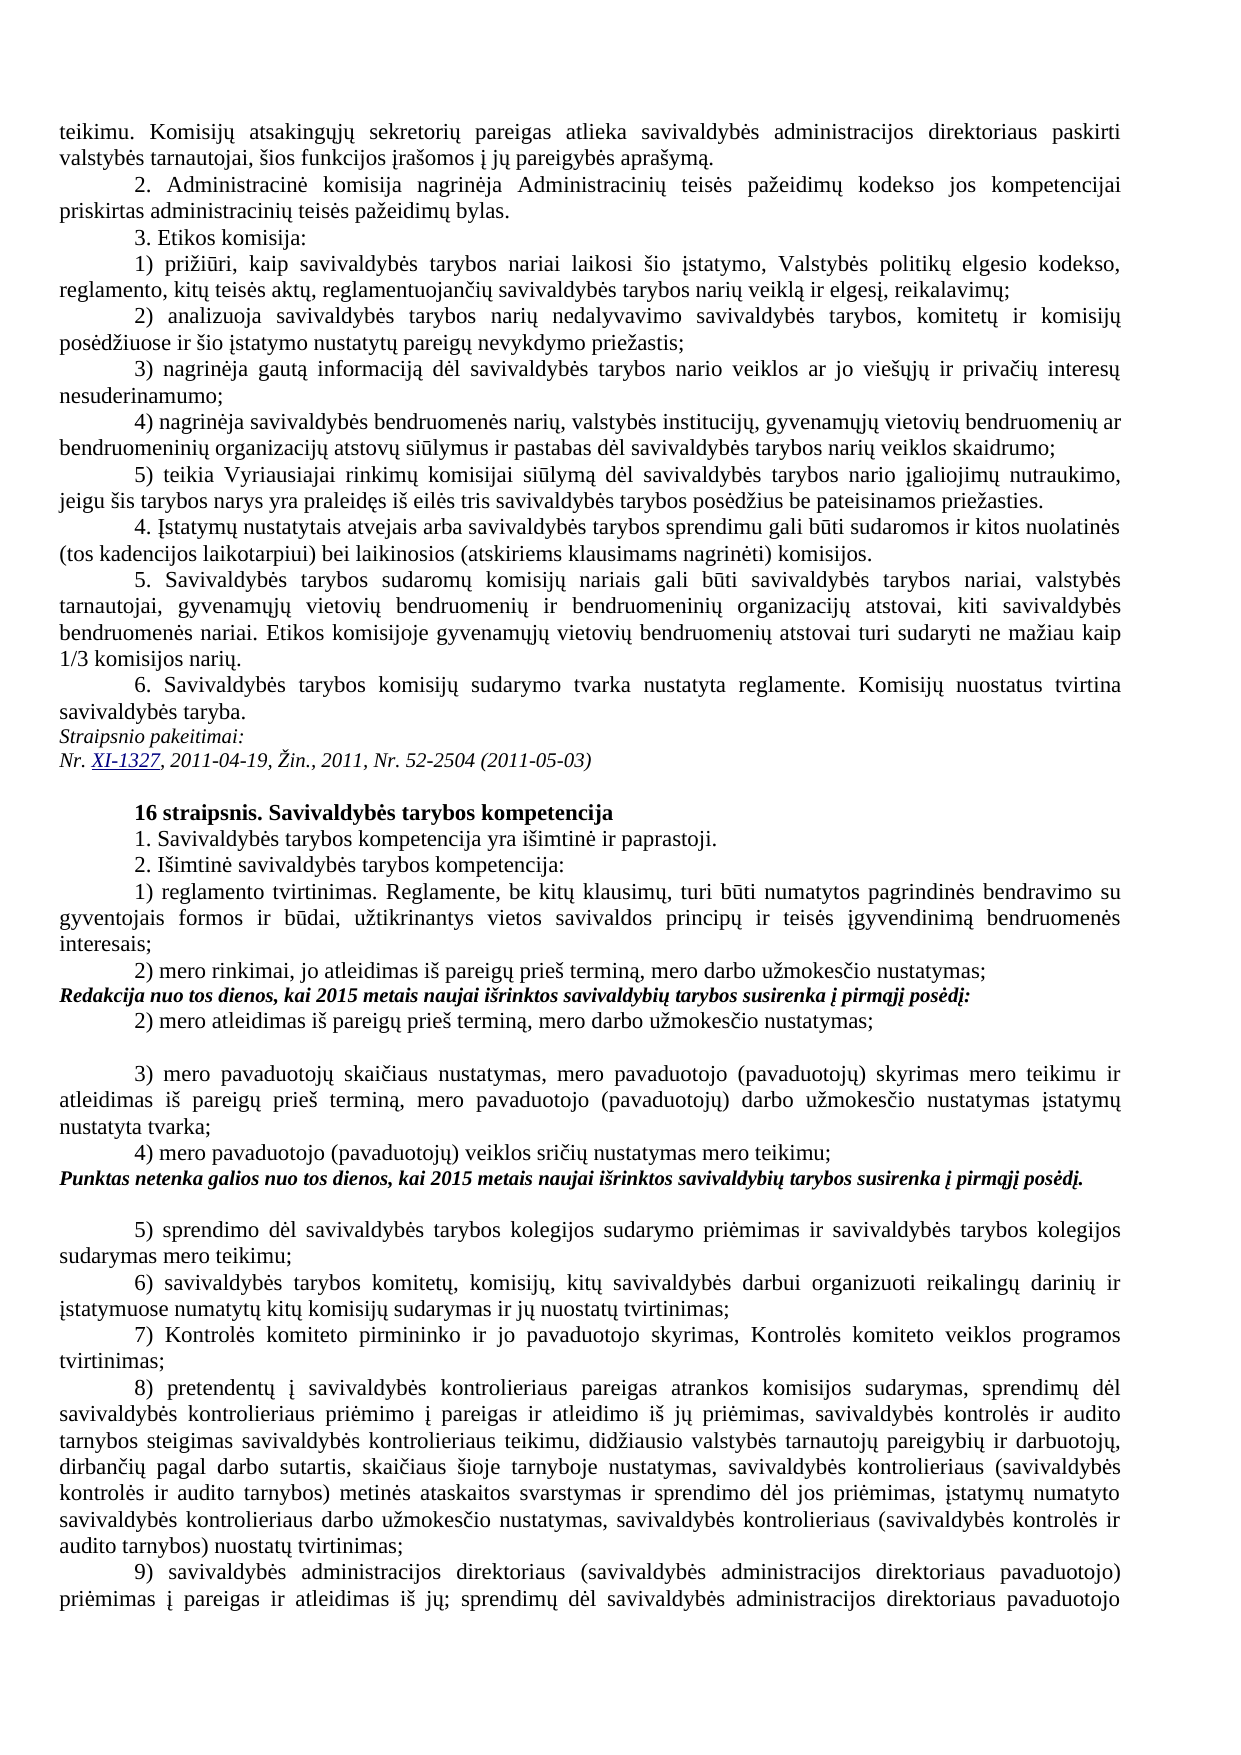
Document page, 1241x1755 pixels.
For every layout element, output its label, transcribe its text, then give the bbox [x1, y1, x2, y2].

text 3. Etikos komisija: [59, 223, 1122, 250]
text 2. Išimtinė savivaldybės tarybos kompetencija: [59, 851, 1122, 878]
text 9) savivaldybės administracijos direktoriaus (savivaldybės administracijos direktoriaus pavaduotojo) priėmimas į pareigas ir atleidimas iš jų; sprendimų dėl savivaldybės administracijos direktoriaus pavaduotojo [59, 1558, 1122, 1611]
text 6. Savivaldybės tarybos komisijų sudarymo tvarka nustatyta reglamente. Komisijų nuostatus tvirtina savivaldybės taryba. [59, 672, 1122, 724]
text 1) reglamento tvirtinimas. Reglamente, be kitų klausimų, turi būti numatytos pagrindinės bendravimo su gyventojais formos ir būdai, užtikrinantys vietos savivaldos principų ir teisės įgyvendinimą bendruomenės interesais; [59, 878, 1122, 957]
text teikimu. Komisijų atsakingųjų sekretorių pareigas atlieka savivaldybės administracijos direktoriaus paskirti valstybės tarnautojai, šios funkcijos įrašomos į jų pareigybės aprašymą. [59, 118, 1122, 171]
text 2) mero rinkimai, jo atleidimas iš pareigų prieš terminą, mero darbo užmokesčio nustatymas; [59, 957, 1122, 983]
text 3) mero pavaduotojų skaičiaus nustatymas, mero pavaduotojo (pavaduotojų) skyrimas mero teikimu ir atleidimas iš pareigų prieš terminą, mero pavaduotojo (pavaduotojų) darbo užmokesčio nustatymas įstatymų nustatyta tvarka; [59, 1060, 1122, 1139]
text Redakcija nuo tos dienos, kai 2015 metais naujai išrinktos savivaldybių tarybos susirenka į pirmąjį posėdį: [59, 983, 1122, 1007]
text 1. Savivaldybės tarybos kompetencija yra išimtinė ir paprastoji. [59, 825, 1122, 851]
text 5) sprendimo dėl savivaldybės tarybos kolegijos sudarymo priėmimas ir savivaldybės tarybos kolegijos sudarymas mero teikimu; [59, 1216, 1122, 1268]
text 7) Kontrolės komiteto pirmininko ir jo pavaduotojo skyrimas, Kontrolės komiteto veiklos programos tvirtinimas; [59, 1321, 1122, 1374]
text 3) nagrinėja gautą informaciją dėl savivaldybės tarybos nario veiklos ar jo viešųjų ir privačių interesų nesuderinamumo; [59, 355, 1122, 408]
text 8) pretendentų į savivaldybės kontrolieriaus pareigas atrankos komisijos sudarymas, sprendimų dėl savivaldybės kontrolieriaus priėmimo į pareigas ir atleidimo iš jų priėmimas, savivaldybės kontrolės ir audito tarnybos steigimas savivaldybės kontrolieriaus teikimu, didžiausio valstybės tarnautojų pareigybių ir darbuotojų, dirbančių pagal darbo sutartis, skaičiaus šioje tarnyboje nustatymas, savivaldybės kontrolieriaus (savivaldybės kontrolės ir audito tarnybos) metinės ataskaitos svarstymas ir sprendimo dėl jos priėmimas, įstatymų numatyto savivaldybės kontrolieriaus darbo užmokesčio nustatymas, savivaldybės kontrolieriaus (savivaldybės kontrolės ir audito tarnybos) nuostatų tvirtinimas; [59, 1374, 1122, 1558]
text 16 straipsnis. Savivaldybės tarybos kompetencija [59, 799, 1122, 825]
text Nr. XI-1327, 2011-04-19, Žin., 2011, Nr. 52-2504 (2011-05-03) [59, 748, 1122, 772]
text Punktas netenka galios nuo tos dienos, kai 2015 metais naujai išrinktos savivaldybių tarybos susirenka į pirmąjį posėdį. [59, 1165, 1122, 1189]
text 2) analizuoja savivaldybės tarybos narių nedalyvavimo savivaldybės tarybos, komitetų ir komisijų posėdžiuose ir šio įstatymo nustatytų pareigų nevykdymo priežastis; [59, 303, 1122, 355]
text 1) prižiūri, kaip savivaldybės tarybos nariai laikosi šio įstatymo, Valstybės politikų elgesio kodekso, reglamento, kitų teisės aktų, reglamentuojančių savivaldybės tarybos narių veiklą ir elgesį, reikalavimų; [59, 250, 1122, 303]
text 2) mero atleidimas iš pareigų prieš terminą, mero darbo užmokesčio nustatymas; [59, 1007, 1122, 1034]
text 4. Įstatymų nustatytais atvejais arba savivaldybės tarybos sprendimu gali būti sudaromos ir kitos nuolatinės (tos kadencijos laikotarpiui) bei laikinosios (atskiriems klausimams nagrinėti) komisijos. [59, 513, 1122, 566]
text Straipsnio pakeitimai: [59, 724, 1122, 748]
text 2. Administracinė komisija nagrinėja Administracinių teisės pažeidimų kodekso jos kompetencijai priskirtas administracinių teisės pažeidimų bylas. [59, 171, 1122, 223]
text 5. Savivaldybės tarybos sudaromų komisijų nariais gali būti savivaldybės tarybos nariai, valstybės tarnautojai, gyvenamųjų vietovių bendruomenių ir bendruomeninių organizacijų atstovai, kiti savivaldybės bendruomenės nariai. Etikos komisijoje gyvenamųjų vietovių bendruomenių atstovai turi sudaryti ne mažiau kaip 1/3 komisijos narių. [59, 566, 1122, 672]
text 4) nagrinėja savivaldybės bendruomenės narių, valstybės institucijų, gyvenamųjų vietovių bendruomenių ar bendruomeninių organizacijų atstovų siūlymus ir pastabas dėl savivaldybės tarybos narių veiklos skaidrumo; [59, 408, 1122, 461]
text 4) mero pavaduotojo (pavaduotojų) veiklos sričių nustatymas mero teikimu; [59, 1139, 1122, 1165]
text 5) teikia Vyriausiajai rinkimų komisijai siūlymą dėl savivaldybės tarybos nario įgaliojimų nutraukimo, jeigu šis tarybos narys yra praleidęs iš eilės tris savivaldybės tarybos posėdžius be pateisinamos priežasties. [59, 461, 1122, 513]
text 6) savivaldybės tarybos komitetų, komisijų, kitų savivaldybės darbui organizuoti reikalingų darinių ir įstatymuose numatytų kitų komisijų sudarymas ir jų nuostatų tvirtinimas; [59, 1268, 1122, 1321]
